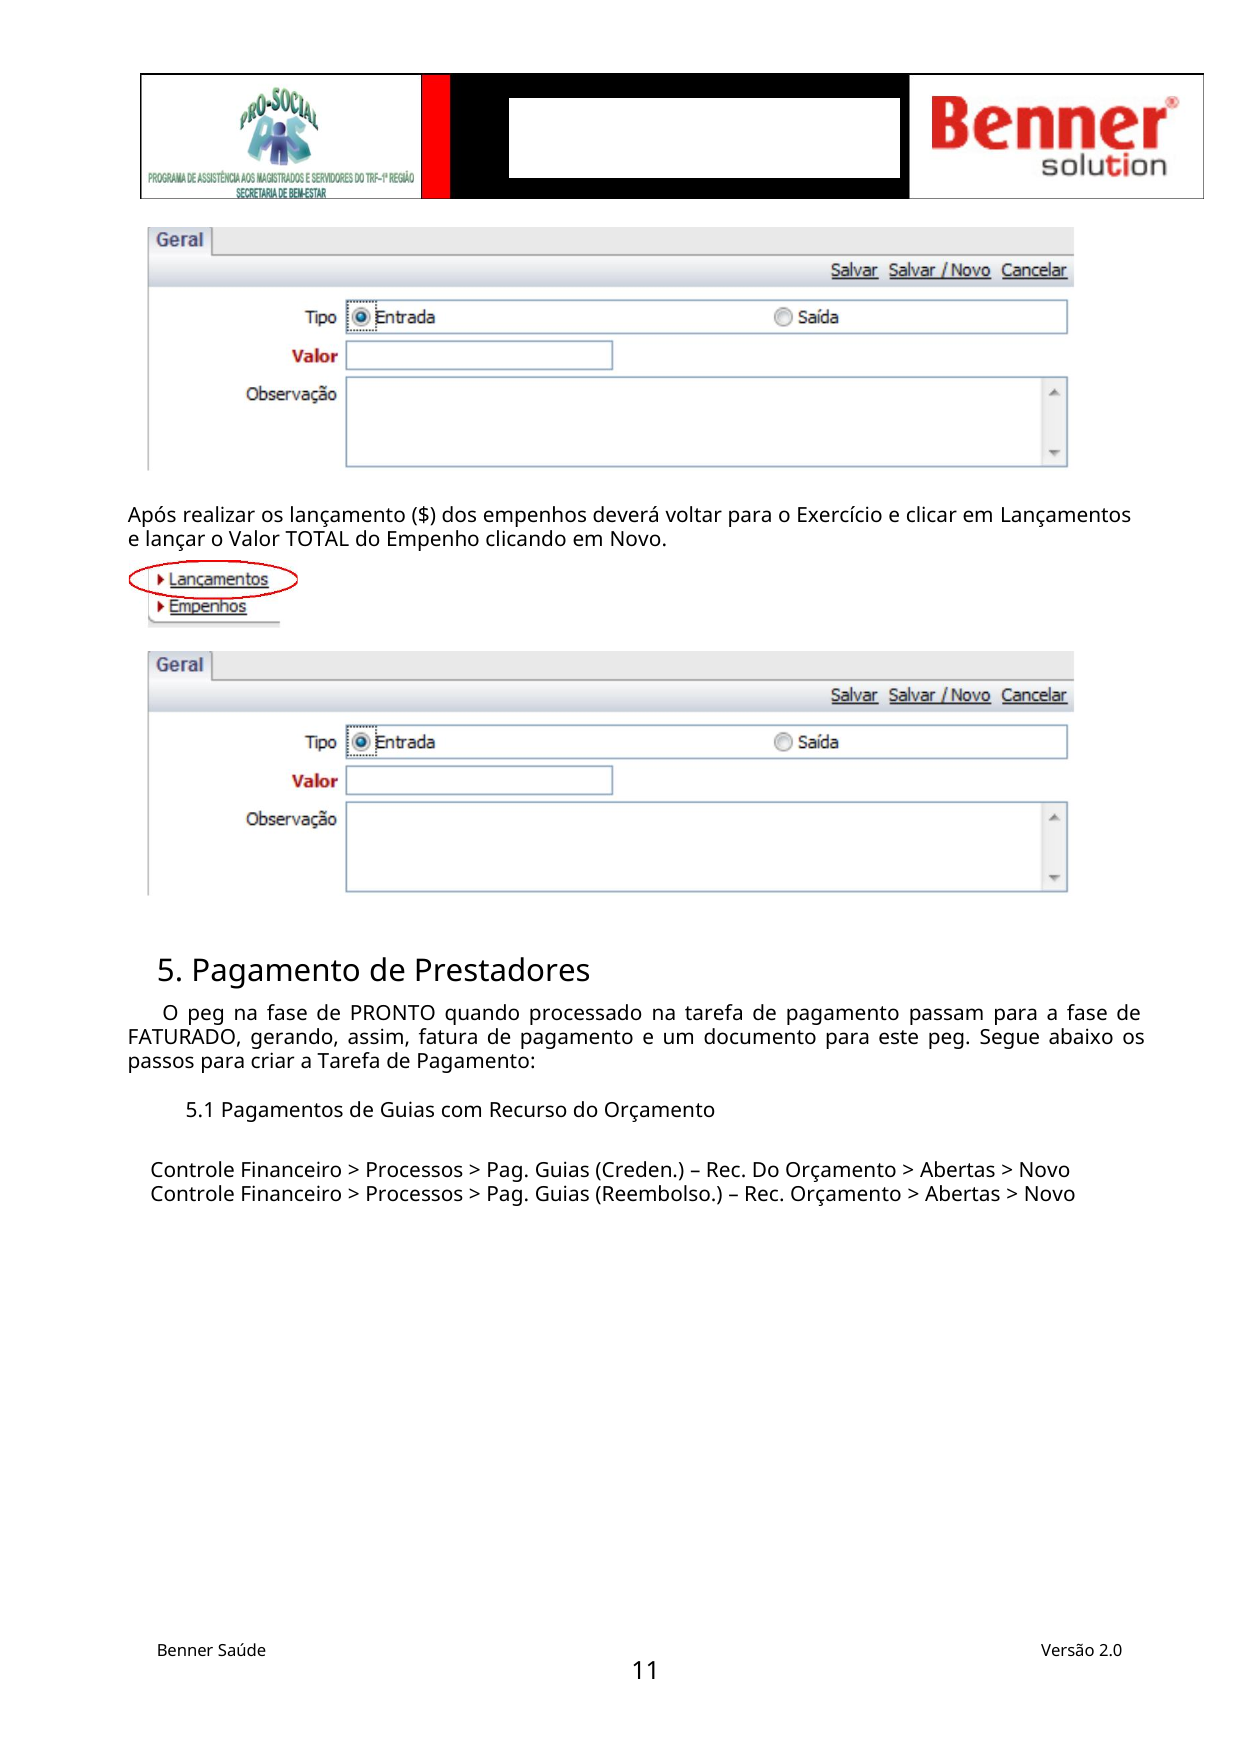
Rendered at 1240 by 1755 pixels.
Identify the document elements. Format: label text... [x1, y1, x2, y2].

text Benner Saúde [157, 1640, 266, 1660]
text FINANCEIRO [581, 138, 891, 169]
picture [147, 227, 1075, 471]
text Após realizar os lançamento ($) dos empenhos deverá voltar para o Exercício e clicar em Lançamentos [128, 503, 1231, 527]
text 5. Pagamento de Prestadores [157, 953, 642, 989]
text passos para criar a Tarefa de Pagamento: [127, 1049, 1231, 1073]
text 5.1 Pagamentos de Guias com Recurso do Orçamento [185, 1098, 786, 1122]
text Versão 2.0 [1041, 1640, 1126, 1660]
text e lançar o Valor TOTAL do Empenho clicando em Novo. [128, 527, 1231, 551]
text 11 [631, 1665, 676, 1683]
text FATURADO, gerando, assim, fatura de pagamento e um documento para este peg. Segue abaixo os [127, 1025, 1231, 1049]
text O peg na fase de PRONTO quando processado na tarefa de pagamento passam para a fase de [162, 1001, 1231, 1025]
text Controle Financeiro > Processos > Pag. Guias (Reembolso.) – Rec. Orçamento > Abertas > Novo [150, 1182, 1231, 1206]
text TUTORIAL MÓDULO [518, 107, 891, 138]
picture [147, 651, 1075, 896]
text Controle Financeiro > Processos > Pag. Guias (Creden.) – Rec. Do Orçamento > Abertas > Novo [150, 1158, 1231, 1182]
picture [128, 560, 298, 628]
picture [140, 73, 1204, 199]
